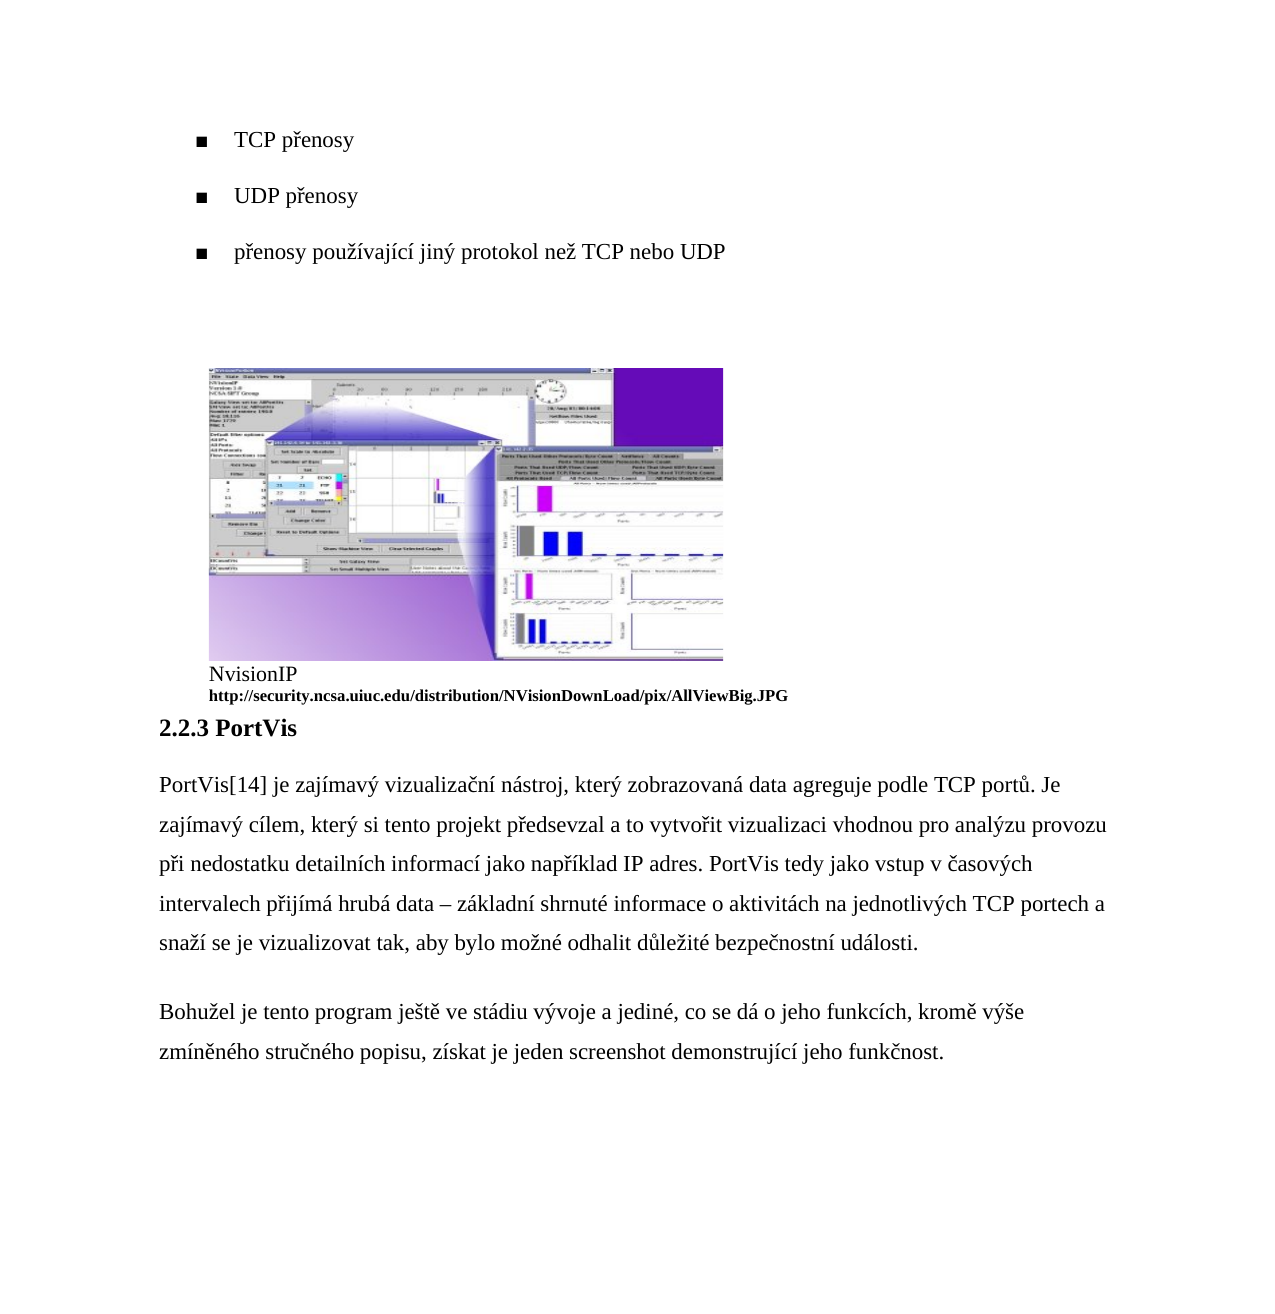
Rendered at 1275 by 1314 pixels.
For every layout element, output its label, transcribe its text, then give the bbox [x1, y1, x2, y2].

list TCP přenosy [196, 126, 1128, 152]
subtitle 2.2.3 PortVis [159, 455, 1128, 742]
text Bohužel je tento program ještě ve stádiu vývoje a jediné, co se dá o jeho funkcích, kromě výše zmíněného stručného popisu, získat je jeden screenshot demonstrující jeho funkčnost. [159, 998, 1128, 1064]
list UDP přenosy [196, 182, 1128, 208]
text PortVis[14] je zajímavý vizualizační nástroj, který zobrazovaná data agreguje podle TCP portů. Je zajímavý cílem, který si tento projekt předsevzal a to vytvořit vizualizaci vhodnou pro analýzu provozu při nedostatku detailních informací jako například IP adres. PortVis tedy jako vstup v časových intervalech přijímá hrubá data – základní shrnuté informace o aktivitách na jednotlivých TCP portech a snaží se je vizualizovat tak, aby bylo možné odhalit důležité bezpečnostní události. [159, 771, 1128, 956]
picture [208, 368, 724, 661]
text NvisionIP http://security.ncsa.uiuc.edu/distribution/NVisionDownLoad/pix/AllViewBig.JPG [209, 368, 814, 705]
list přenosy používající jiný protokol než TCP nebo UDP [196, 238, 1128, 264]
